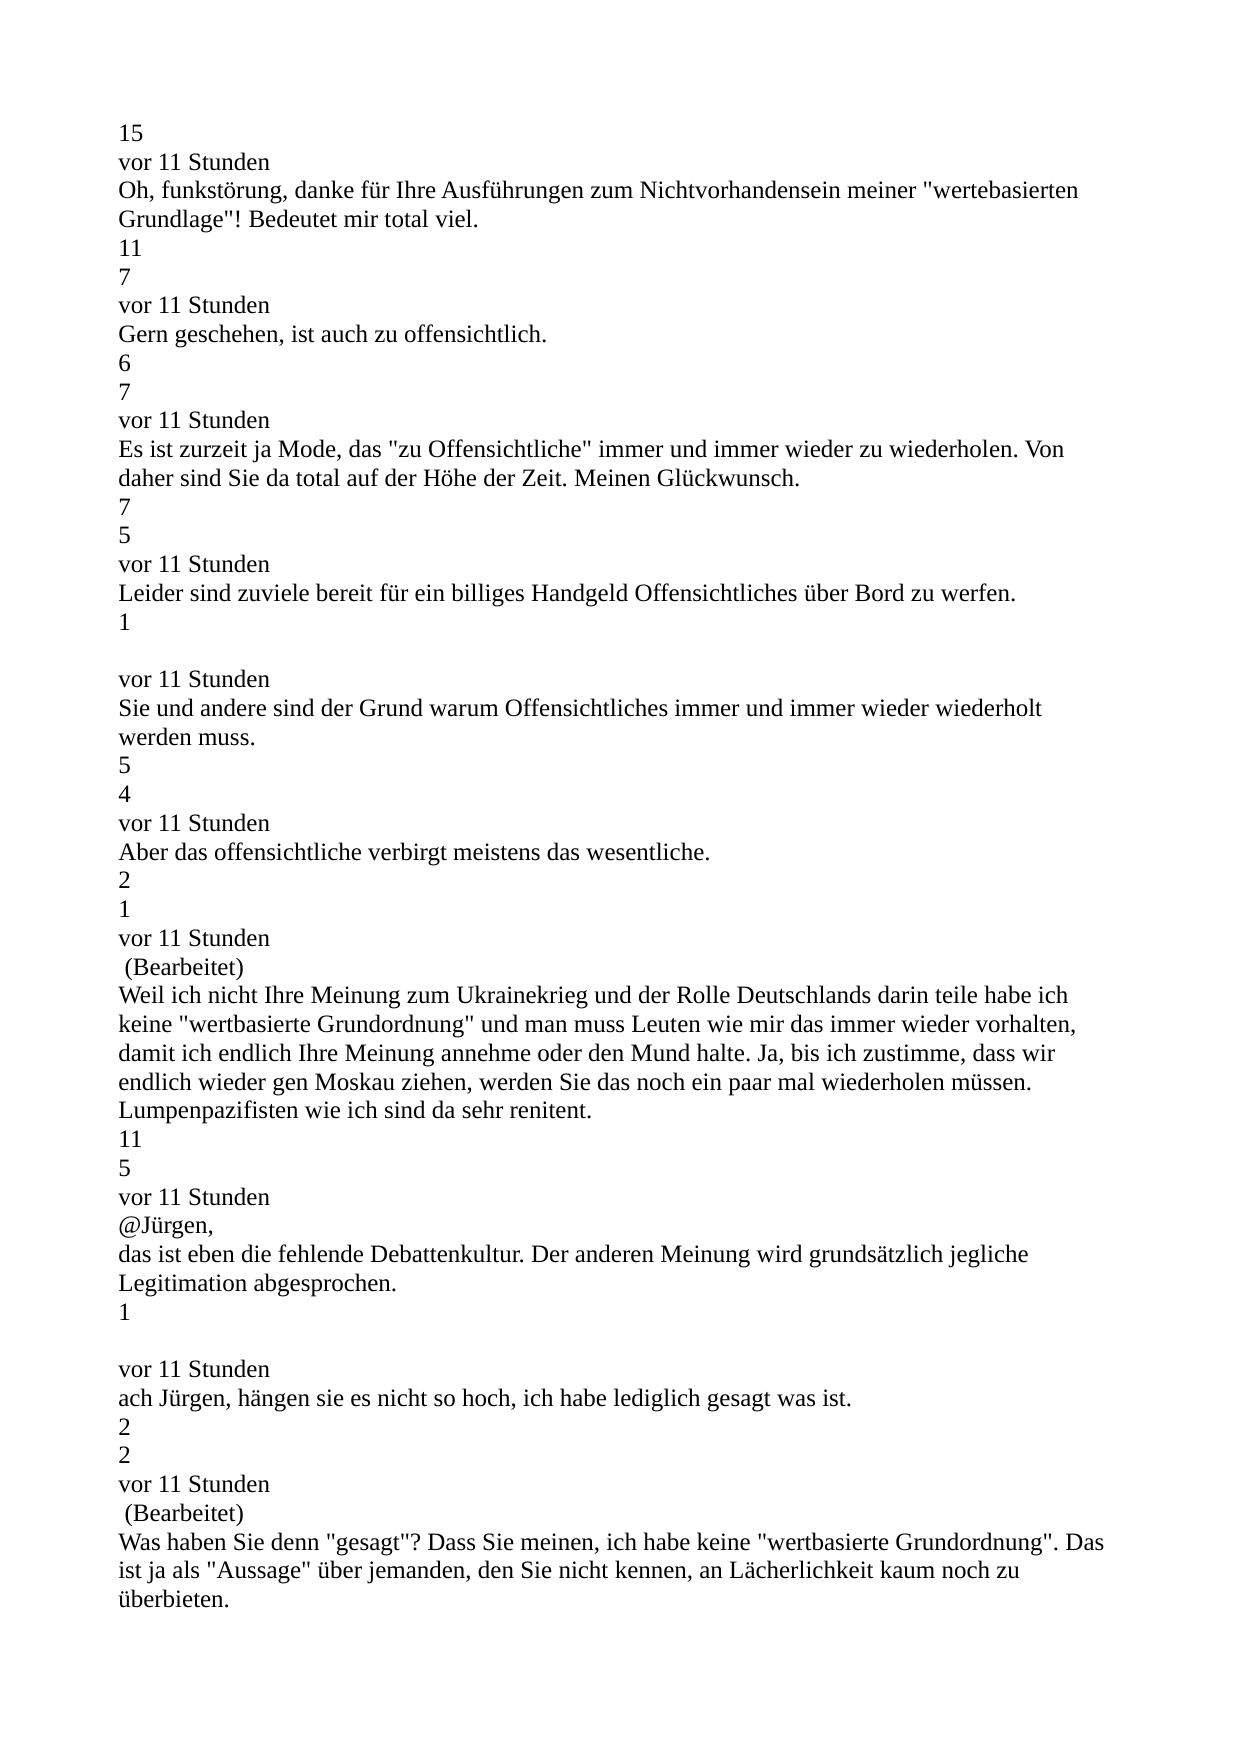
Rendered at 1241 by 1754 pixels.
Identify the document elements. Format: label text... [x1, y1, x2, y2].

text vor 11 Stunden [118, 808, 1122, 837]
text vor 11 Stunden [118, 291, 1122, 319]
text 2 [118, 866, 1122, 894]
text vor 11 Stunden [118, 1182, 1122, 1211]
text 7 [118, 492, 1122, 521]
text 4 [118, 779, 1122, 808]
text 11 [118, 233, 1122, 262]
text vor 11 Stunden [118, 1469, 1122, 1498]
text (Bearbeitet) [118, 952, 1122, 981]
text 1 [118, 894, 1122, 923]
text vor 11 Stunden [118, 664, 1122, 693]
text vor 11 Stunden [118, 406, 1122, 434]
text @Jürgen, [118, 1211, 1122, 1239]
text vor 11 Stunden [118, 549, 1122, 578]
text 15 [118, 118, 1122, 147]
text 5 [118, 751, 1122, 779]
text 5 [118, 1153, 1122, 1182]
text 5 [118, 521, 1122, 549]
text 11 [118, 1124, 1122, 1153]
text 2 [118, 1412, 1122, 1441]
text Es ist zurzeit ja Mode, das "zu Offensichtliche" immer und immer wieder zu wiederholen. Von daher sind Sie da total auf der Höhe der Zeit. Meinen Glückwunsch. [118, 434, 1122, 492]
text 2 [118, 1441, 1122, 1469]
text Aber das offensichtliche verbirgt meistens das wesentliche. [118, 837, 1122, 866]
text (Bearbeitet) [118, 1498, 1122, 1527]
text Weil ich nicht Ihre Meinung zum Ukrainekrieg und der Rolle Deutschlands darin teile habe ich keine "wertbasierte Grundordnung" und man muss Leuten wie mir das immer wieder vorhalten, damit ich endlich Ihre Meinung annehme oder den Mund halte. Ja, bis ich zustimme, dass wir endlich wieder gen Moskau ziehen, werden Sie das noch ein paar mal wiederholen müssen. Lumpenpazifisten wie ich sind da sehr renitent. [118, 981, 1122, 1124]
text 6 [118, 348, 1122, 377]
text Sie und andere sind der Grund warum Offensichtliches immer und immer wieder wiederholt werden muss. [118, 693, 1122, 751]
text 1 [118, 607, 1122, 636]
text 1 [118, 1297, 1122, 1326]
text 7 [118, 262, 1122, 291]
text ach Jürgen, hängen sie es nicht so hoch, ich habe lediglich gesagt was ist. [118, 1383, 1122, 1412]
text Leider sind zuviele bereit für ein billiges Handgeld Offensichtliches über Bord zu werfen. [118, 578, 1122, 607]
text das ist eben die fehlende Debattenkultur. Der anderen Meinung wird grundsätzlich jegliche Legitimation abgesprochen. [118, 1239, 1122, 1297]
text vor 11 Stunden [118, 923, 1122, 952]
text 7 [118, 377, 1122, 406]
text Oh, funkstörung, danke für Ihre Ausführungen zum Nichtvorhandensein meiner "wertebasierten Grundlage"! Bedeutet mir total viel. [118, 176, 1122, 233]
text vor 11 Stunden [118, 147, 1122, 176]
text vor 11 Stunden [118, 1354, 1122, 1383]
text Gern geschehen, ist auch zu offensichtlich. [118, 319, 1122, 348]
text Was haben Sie denn "gesagt"? Dass Sie meinen, ich habe keine "wertbasierte Grundordnung". Das ist ja als "Aussage" über jemanden, den Sie nicht kennen, an Lächerlichkeit kaum noch zu überbieten. [118, 1527, 1122, 1613]
